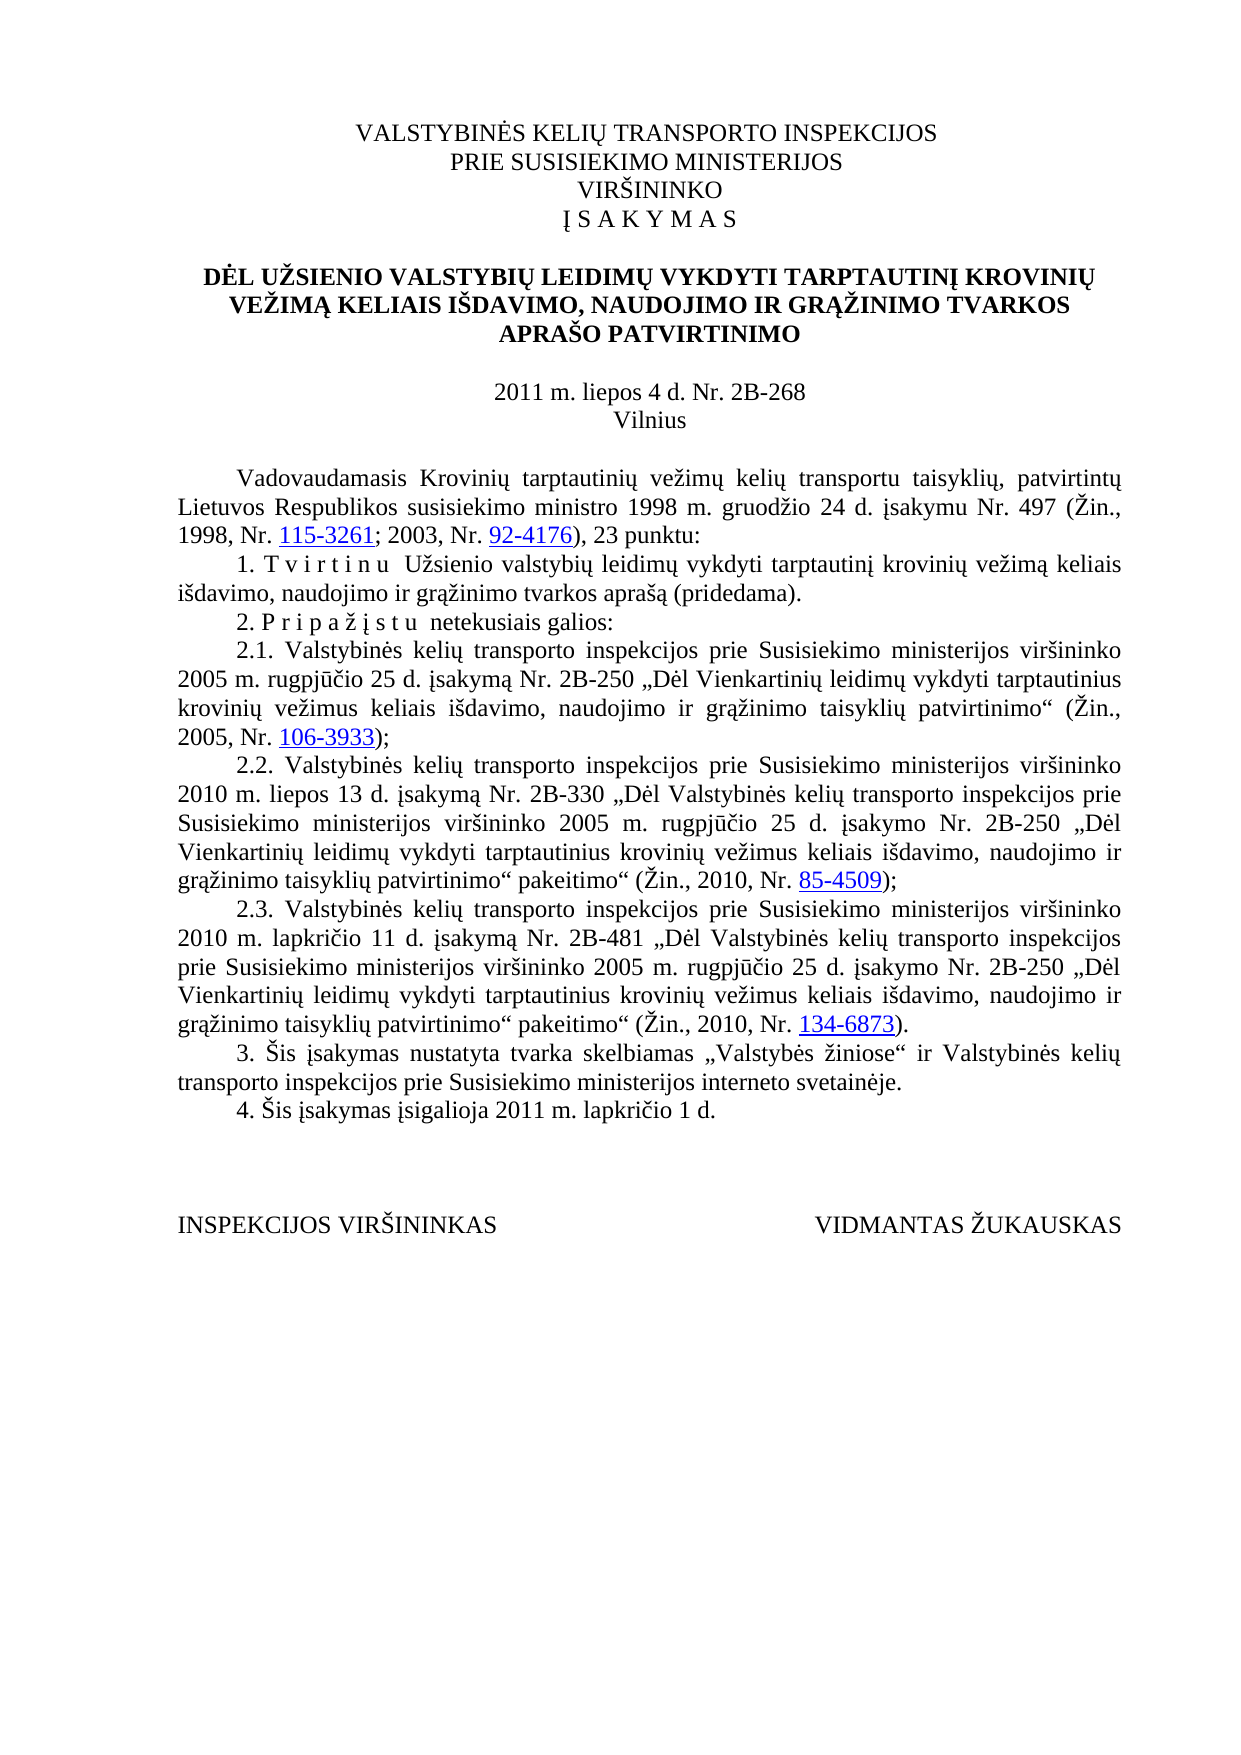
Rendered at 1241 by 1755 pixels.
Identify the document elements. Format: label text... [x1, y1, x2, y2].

text 2.2. Valstybinės kelių transporto inspekcijos prie Susisiekimo ministerijos viršininko 2010 m. liepos 13 d. įsakymą Nr. 2B-330 „Dėl Valstybinės kelių transporto inspekcijos prie Susisiekimo ministerijos viršininko 2005 m. rugpjūčio 25 d. įsakymo Nr. 2B-250 „Dėl Vienkartinių leidimų vykdyti tarptautinius krovinių vežimus keliais išdavimo, naudojimo ir grąžinimo taisyklių patvirtinimo“ pakeitimo“ (Žin., 2010, Nr. 85-4509); [177, 751, 1122, 894]
text Vilnius [177, 406, 1122, 434]
text VIRŠININKO [177, 176, 1122, 204]
text PRIE SUSISIEKIMO MINISTERIJOS [177, 147, 1122, 176]
text 2.3. Valstybinės kelių transporto inspekcijos prie Susisiekimo ministerijos viršininko 2010 m. lapkričio 11 d. įsakymą Nr. 2B-481 „Dėl Valstybinės kelių transporto inspekcijos prie Susisiekimo ministerijos viršininko 2005 m. rugpjūčio 25 d. įsakymo Nr. 2B-250 „Dėl Vienkartinių leidimų vykdyti tarptautinius krovinių vežimus keliais išdavimo, naudojimo ir grąžinimo taisyklių patvirtinimo“ pakeitimo“ (Žin., 2010, Nr. 134-6873). [177, 894, 1122, 1038]
text 1. Tvirtinu Užsienio valstybių leidimų vykdyti tarptautinį krovinių vežimą keliais išdavimo, naudojimo ir grąžinimo tvarkos aprašą (pridedama). [177, 549, 1122, 607]
text Vadovaudamasis Krovinių tarptautinių vežimų kelių transportu taisyklių, patvirtintų Lietuvos Respublikos susisiekimo ministro 1998 m. gruodžio 24 d. įsakymu Nr. 497 (Žin., 1998, Nr. 115-3261; 2003, Nr. 92-4176), 23 punktu: [177, 463, 1122, 549]
text VALSTYBINĖS KELIŲ TRANSPORTO INSPEKCIJOS [177, 118, 1122, 147]
text 4. Šis įsakymas įsigalioja 2011 m. lapkričio 1 d. [177, 1096, 1122, 1124]
text DĖL UŽSIENIO VALSTYBIŲ LEIDIMŲ VYKDYTI TARPTAUTINĮ KROVINIŲ VEŽIMĄ KELIAIS IŠDAVIMO, NAUDOJIMO IR GRĄŽINIMO TVARKOS APRAŠO PATVIRTINIMO [177, 262, 1122, 348]
text 2.1. Valstybinės kelių transporto inspekcijos prie Susisiekimo ministerijos viršininko 2005 m. rugpjūčio 25 d. įsakymą Nr. 2B-250 „Dėl Vienkartinių leidimų vykdyti tarptautinius krovinių vežimus keliais išdavimo, naudojimo ir grąžinimo taisyklių patvirtinimo“ (Žin., 2005, Nr. 106-3933); [177, 636, 1122, 751]
text Inspekcijos viršininkas Vidmantas Žukauskas [177, 1211, 1122, 1239]
text 2. Pripažįstu netekusiais galios: [177, 607, 1122, 636]
text 2011 m. liepos 4 d. Nr. 2B-268 [177, 377, 1122, 406]
text 3. Šis įsakymas nustatyta tvarka skelbiamas „Valstybės žiniose“ ir Valstybinės kelių transporto inspekcijos prie Susisiekimo ministerijos interneto svetainėje. [177, 1038, 1122, 1096]
text ĮSAKYMAS [177, 204, 1122, 233]
